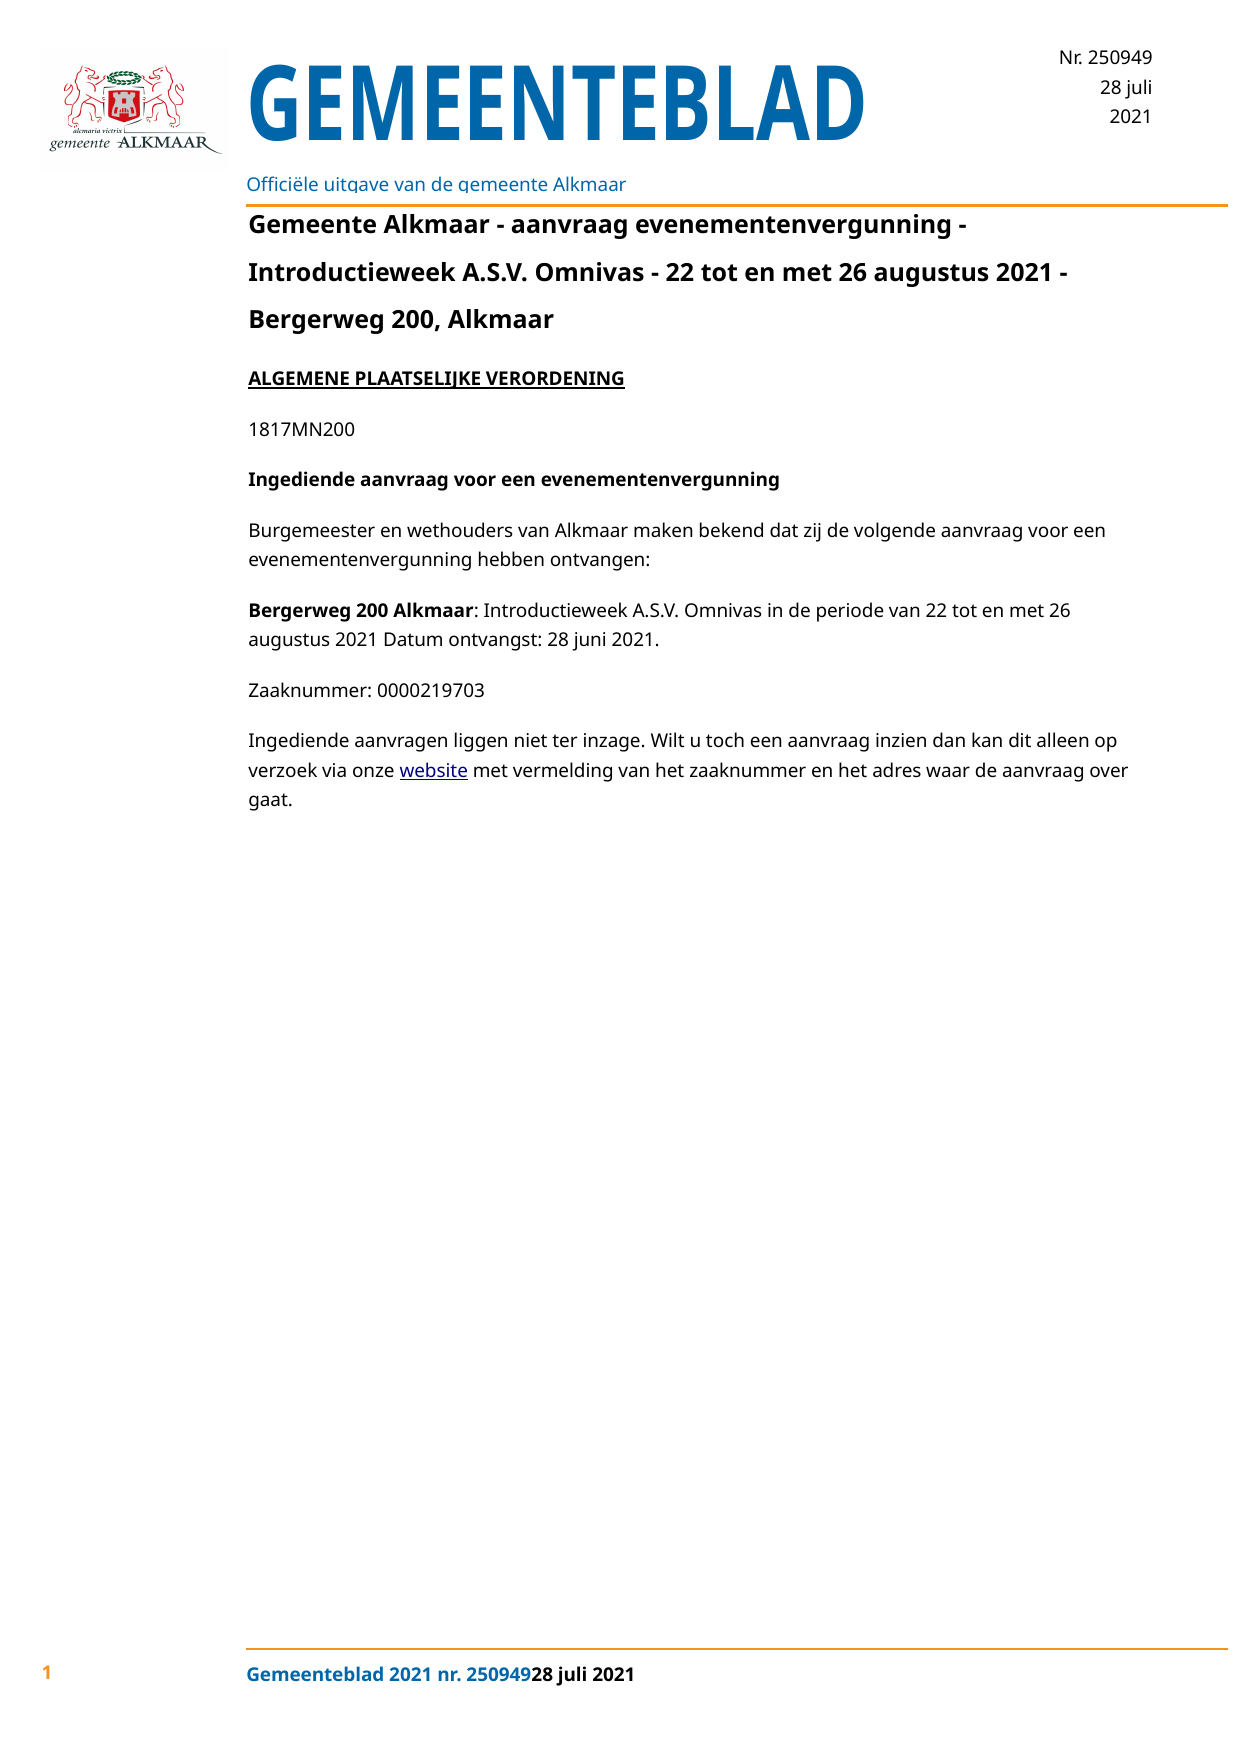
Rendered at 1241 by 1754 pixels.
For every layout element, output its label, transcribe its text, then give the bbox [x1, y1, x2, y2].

text Gemeente Alkmaar - aanvraag evenementenvergunning - Introductieweek A.S.V. Omnivas - 22 tot en met 26 augustus 2021 - Bergerweg 200, Alkmaar [248, 207, 1152, 336]
text Ingediende aanvraag voor een evenementenvergunning [248, 466, 1152, 492]
text 1817MN200 [248, 416, 1152, 442]
text ALGEMENE PLAATSELIJKE VERORDENING [248, 366, 1152, 391]
text Zaaknummer: 0000219703 [248, 677, 1152, 702]
text Burgemeester en wethouders van Alkmaar maken bekend dat zij de volgende aanvraag voor een evenementenvergunning hebben ontvangen: [248, 517, 1152, 572]
text Bergerweg 200 Alkmaar: Introductieweek A.S.V. Omnivas in de periode van 22 tot en met 26 augustus 2021 Datum ontvangst: 28 juni 2021. [248, 597, 1152, 652]
picture [41, 47, 231, 172]
text Ingediende aanvragen liggen niet ter inzage. Wilt u toch een aanvraag inzien dan kan dit alleen op verzoek via onze website met vermelding van het zaaknummer en het adres waar de aanvraag over gaat. [248, 727, 1152, 812]
